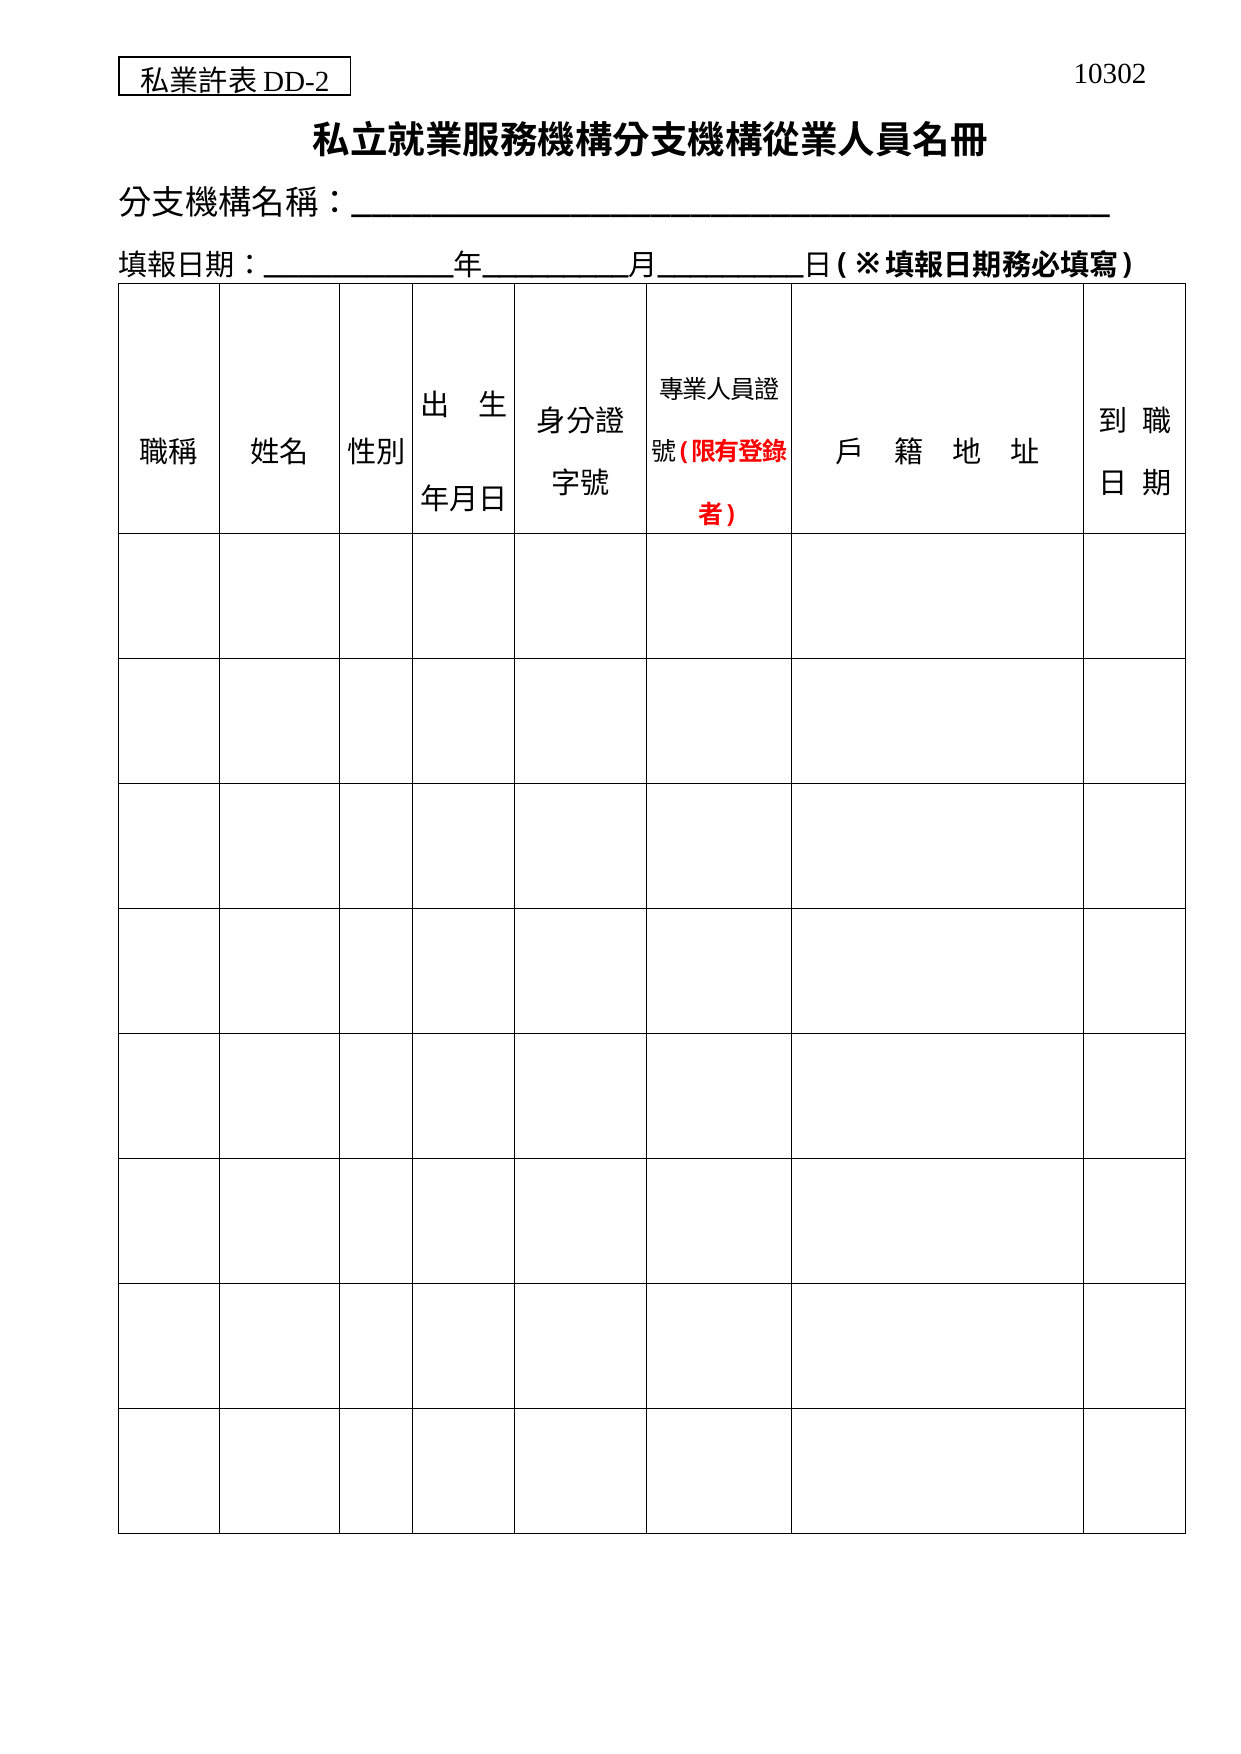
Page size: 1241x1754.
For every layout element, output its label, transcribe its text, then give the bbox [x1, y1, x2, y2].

table_cell [413, 909, 514, 1033]
table_header 性別 [340, 284, 412, 533]
table_cell [220, 784, 339, 908]
table_cell [413, 1409, 514, 1533]
table_cell [220, 1409, 339, 1533]
table_cell [413, 534, 514, 658]
table_cell [647, 1159, 791, 1283]
table_cell [119, 534, 219, 658]
table_cell [413, 784, 514, 908]
text 填報日期： 年 月 日(※填報日期務必填寫) [118, 221, 1181, 283]
table_cell [647, 1034, 791, 1158]
table_cell [515, 784, 646, 908]
table_cell [119, 909, 219, 1033]
table_header 身分證 字號 [515, 284, 646, 533]
table_cell [220, 534, 339, 658]
table_header 出 生 年月日 [413, 284, 514, 533]
table_cell [1084, 1159, 1185, 1283]
table_cell [792, 1159, 1083, 1283]
table_cell [792, 784, 1083, 908]
table_cell [515, 534, 646, 658]
table_cell [413, 1034, 514, 1158]
table_cell [647, 1409, 791, 1533]
table_cell [647, 1284, 791, 1408]
table_cell [340, 784, 412, 908]
table_header 專業人員證號(限有登錄者) [647, 284, 791, 533]
table_cell [792, 1409, 1083, 1533]
table_cell [1084, 1409, 1185, 1533]
table_cell [792, 659, 1083, 783]
table_cell [1084, 909, 1185, 1033]
table_cell [515, 1409, 646, 1533]
table_cell [340, 1034, 412, 1158]
table_cell [340, 1284, 412, 1408]
table_cell [340, 659, 412, 783]
table_cell [413, 1284, 514, 1408]
table_header 姓名 [220, 284, 339, 533]
table_cell [220, 1159, 339, 1283]
table_cell [792, 534, 1083, 658]
table_cell [515, 659, 646, 783]
table_cell [413, 1159, 514, 1283]
text 分支機構名稱： [118, 158, 1181, 221]
table_cell [1084, 1284, 1185, 1408]
table_header 職稱 [119, 284, 219, 533]
table_cell [220, 1284, 339, 1408]
table_cell [340, 909, 412, 1033]
table_cell [515, 1284, 646, 1408]
table_cell [119, 659, 219, 783]
table_cell [515, 1159, 646, 1283]
table_cell [792, 1284, 1083, 1408]
text 10302 [1066, 56, 1183, 89]
table_cell [515, 909, 646, 1033]
table_cell [340, 1159, 412, 1283]
table_cell [340, 1409, 412, 1533]
table_cell [1084, 534, 1185, 658]
table_cell [647, 534, 791, 658]
table_cell [220, 659, 339, 783]
table_cell [340, 534, 412, 658]
table_cell [515, 1034, 646, 1158]
table_cell [792, 1034, 1083, 1158]
table_cell [1084, 659, 1185, 783]
table_cell [119, 1034, 219, 1158]
table_cell [119, 1409, 219, 1533]
table_header 戶 籍 地 址 [792, 284, 1083, 533]
table_cell [220, 909, 339, 1033]
table_cell [792, 909, 1083, 1033]
table_cell [119, 784, 219, 908]
table_cell [1084, 784, 1185, 908]
table_cell [647, 909, 791, 1033]
table_cell [647, 784, 791, 908]
table_header 到 職 日 期 [1084, 284, 1185, 533]
table_cell [1084, 1034, 1185, 1158]
table_cell [647, 659, 791, 783]
table_cell [119, 1159, 219, 1283]
text 私立就業服務機構分支機構從業人員名冊 [118, 89, 1183, 158]
text 私業許表DD-2 [120, 58, 350, 94]
table_cell [413, 659, 514, 783]
table_cell [119, 1284, 219, 1408]
table_cell [220, 1034, 339, 1158]
